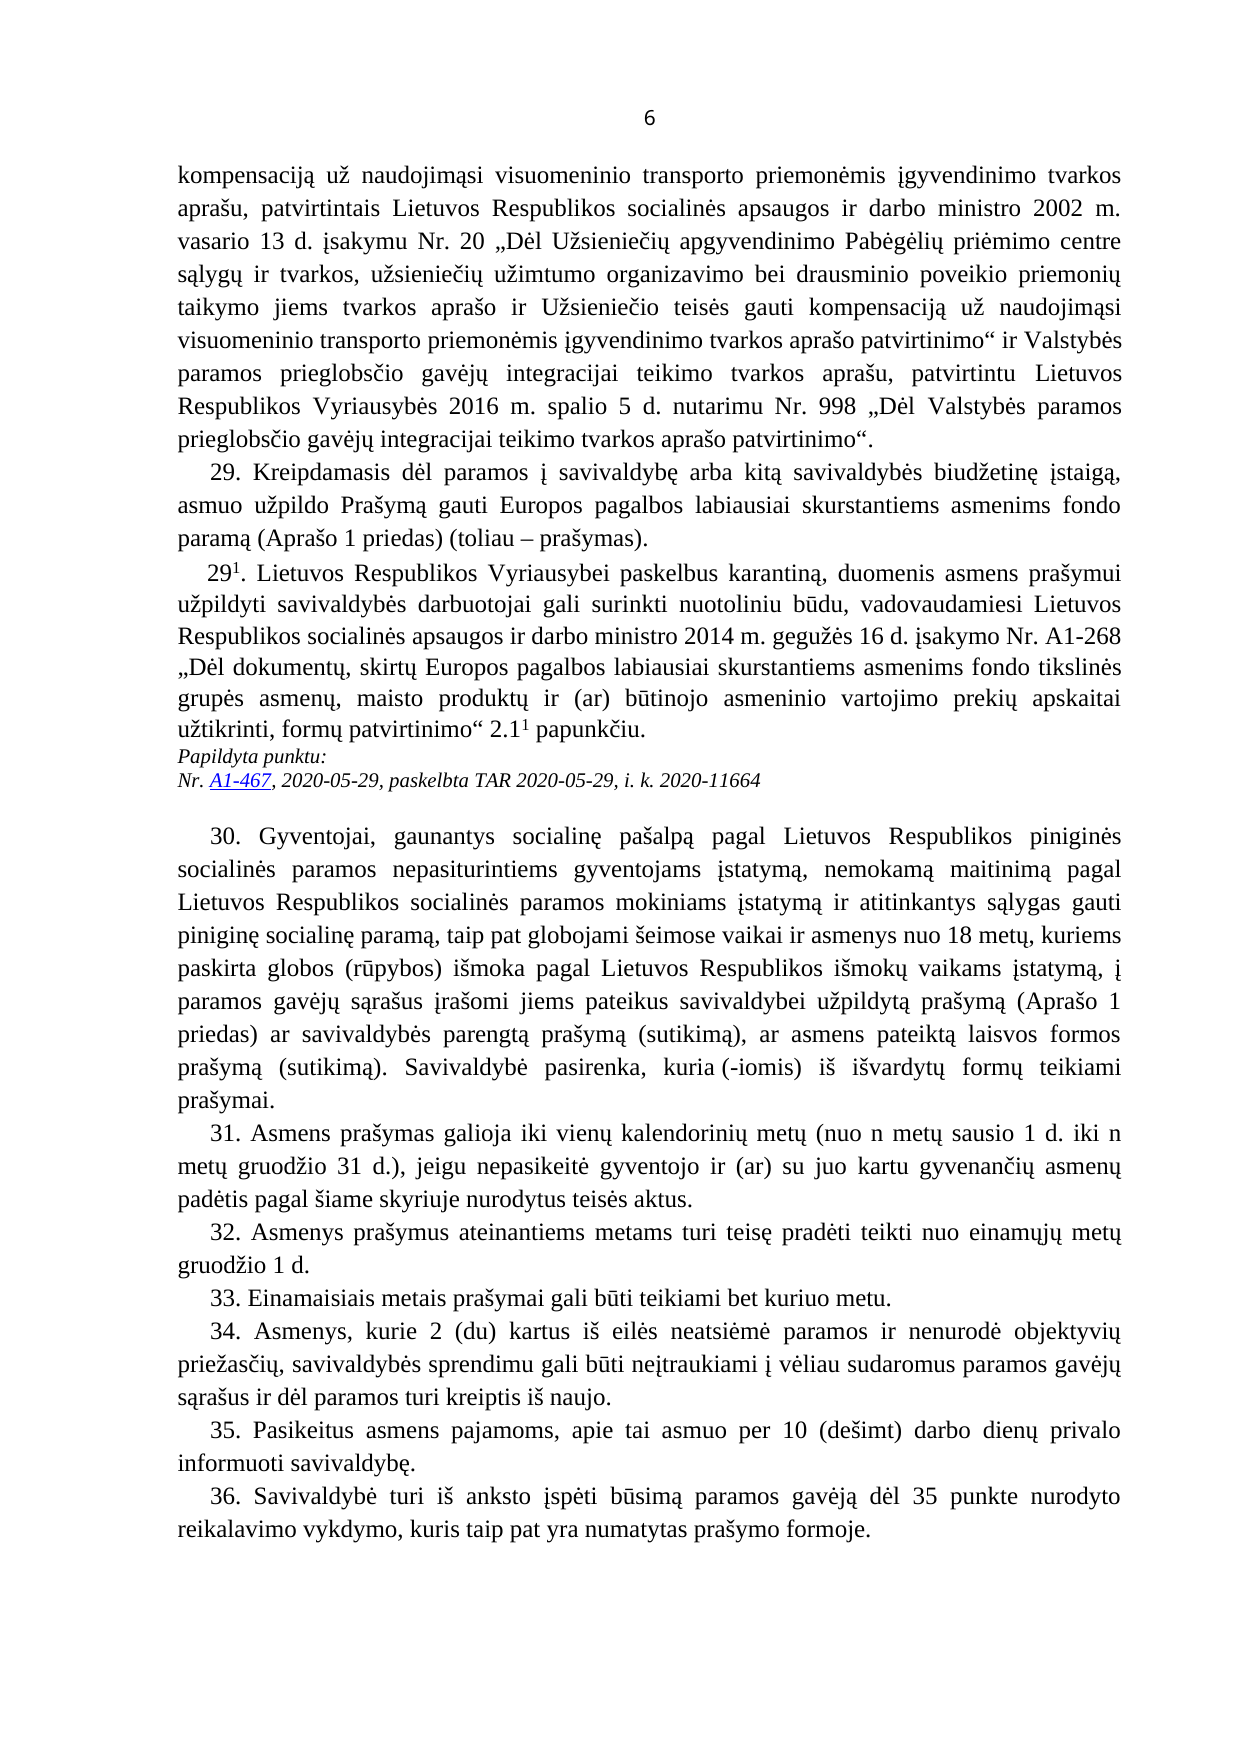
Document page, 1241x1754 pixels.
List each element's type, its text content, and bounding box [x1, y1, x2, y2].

text 36. Savivaldybė turi iš anksto įspėti būsimą paramos gavėją dėl 35 punkte nurodyto reikalavimo vykdymo, kuris taip pat yra numatytas prašymo formoje. [177, 1481, 1122, 1543]
text 30. Gyventojai, gaunantys socialinę pašalpą pagal Lietuvos Respublikos piniginės socialinės paramos nepasiturintiems gyventojams įstatymą, nemokamą maitinimą pagal Lietuvos Respublikos socialinės paramos mokiniams įstatymą ir atitinkantys sąlygas gauti piniginę socialinę paramą, taip pat globojami šeimose vaikai ir asmenys nuo 18 metų, kuriems paskirta globos (rūpybos) išmoka pagal Lietuvos Respublikos išmokų vaikams įstatymą, į paramos gavėjų sąrašus įrašomi jiems pateikus savivaldybei užpildytą prašymą (Aprašo 1 priedas) ar savivaldybės parengtą prašymą (sutikimą), ar asmens pateiktą laisvos formos prašymą (sutikimą). Savivaldybė pasirenka, kuria (‑iomis) iš išvardytų formų teikiami prašymai. [177, 821, 1122, 1114]
text 35. Pasikeitus asmens pajamoms, apie tai asmuo per 10 (dešimt) darbo dienų privalo informuoti savivaldybę. [177, 1415, 1122, 1477]
text 29. Kreipdamasis dėl paramos į savivaldybę arba kitą savivaldybės biudžetinę įstaigą, asmuo užpildo Prašymą gauti Europos pagalbos labiausiai skurstantiems asmenims fondo paramą (Aprašo 1 priedas) (toliau – prašymas). [177, 457, 1122, 552]
text 32. Asmenys prašymus ateinantiems metams turi teisę pradėti teikti nuo einamųjų metų gruodžio 1 d. [177, 1217, 1122, 1279]
text Nr. A1-467, 2020-05-29, paskelbta TAR 2020-05-29, i. k. 2020-11664 [177, 768, 1122, 792]
text 31. Asmens prašymas galioja iki vienų kalendorinių metų (nuo n metų sausio 1 d. iki n metų gruodžio 31 d.), jeigu nepasikeitė gyventojo ir (ar) su juo kartu gyvenančių asmenų padėtis pagal šiame skyriuje nurodytus teisės aktus. [177, 1118, 1122, 1213]
text 33. Einamaisiais metais prašymai gali būti teikiami bet kuriuo metu. [177, 1283, 1122, 1312]
text Papildyta punktu: [177, 744, 1122, 768]
text kompensaciją už naudojimąsi visuomeninio transporto priemonėmis įgyvendinimo tvarkos aprašu, patvirtintais Lietuvos Respublikos socialinės apsaugos ir darbo ministro 2002 m. vasario 13 d. įsakymu Nr. 20 „Dėl Užsieniečių apgyvendinimo Pabėgėlių priėmimo centre sąlygų ir tvarkos, užsieniečių užimtumo organizavimo bei drausminio poveikio priemonių taikymo jiems tvarkos aprašo ir Užsieniečio teisės gauti kompensaciją už naudojimąsi visuomeninio transporto priemonėmis įgyvendinimo tvarkos aprašo patvirtinimo“ ir Valstybės paramos prieglobsčio gavėjų integracijai teikimo tvarkos aprašu, patvirtintu Lietuvos Respublikos Vyriausybės 2016 m. spalio 5 d. nutarimu Nr. 998 „Dėl Valstybės paramos prieglobsčio gavėjų integracijai teikimo tvarkos aprašo patvirtinimo“. [177, 160, 1122, 453]
text 34. Asmenys, kurie 2 (du) kartus iš eilės neatsiėmė paramos ir nenurodė objektyvių priežasčių, savivaldybės sprendimu gali būti neįtraukiami į vėliau sudaromus paramos gavėjų sąrašus ir dėl paramos turi kreiptis iš naujo. [177, 1316, 1122, 1411]
text 291. Lietuvos Respublikos Vyriausybei paskelbus karantiną, duomenis asmens prašymui užpildyti savivaldybės darbuotojai gali surinkti nuotoliniu būdu, vadovaudamiesi Lietuvos Respublikos socialinės apsaugos ir darbo ministro 2014 m. gegužės 16 d. įsakymo Nr. A1-268 „Dėl dokumentų, skirtų Europos pagalbos labiausiai skurstantiems asmenims fondo tikslinės grupės asmenų, maisto produktų ir (ar) būtinojo asmeninio vartojimo prekių apskaitai užtikrinti, formų patvirtinimo“ 2.11 papunkčiu. [177, 557, 1122, 744]
